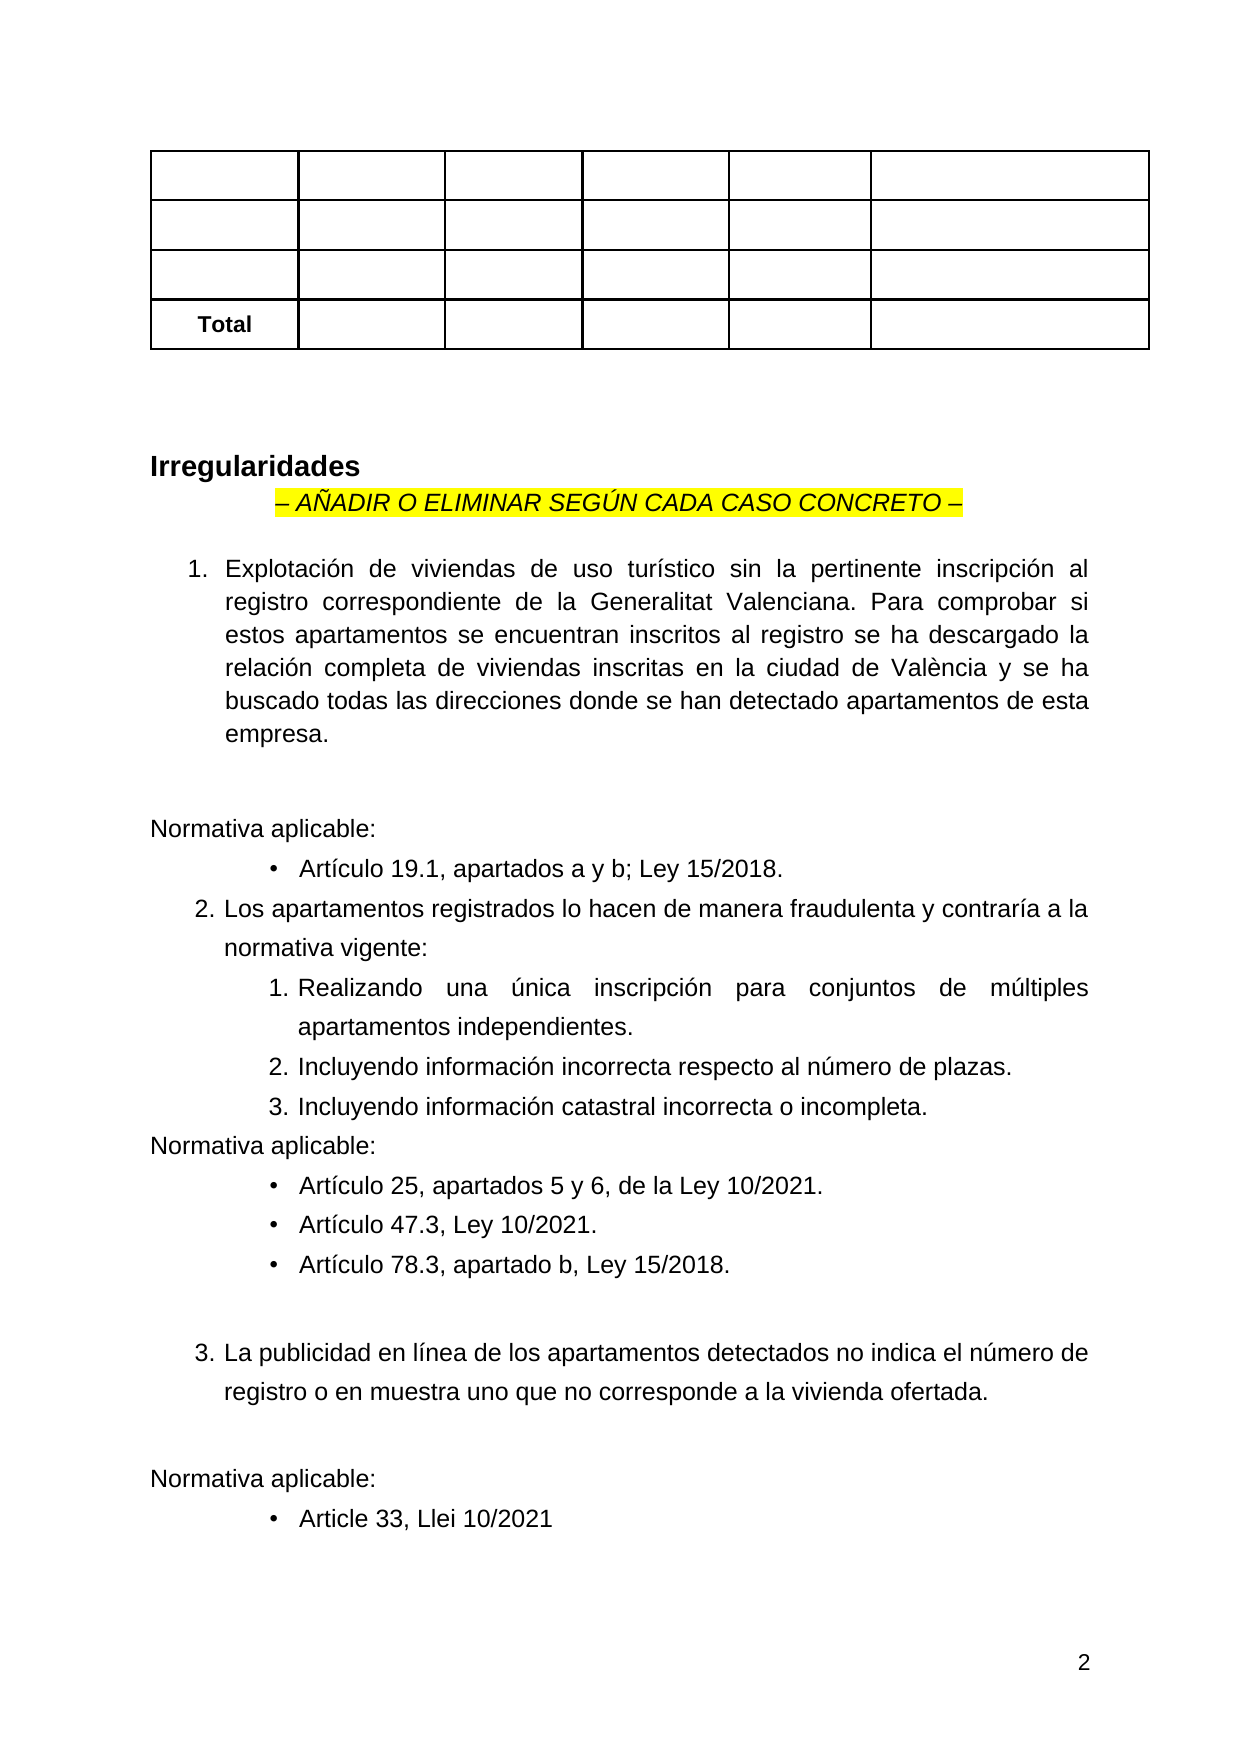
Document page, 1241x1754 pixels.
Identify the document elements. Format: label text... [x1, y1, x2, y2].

table_cell [300, 301, 444, 348]
list Artículo 19.1, apartados a y b; Ley 15/2018. [269, 854, 1090, 883]
list La publicidad en línea de los apartamentos detectados no indica el número de registro o en muestra uno que no corresponde a la vivienda ofertada. [194, 1338, 1090, 1406]
table_cell [300, 152, 444, 199]
table_cell [300, 251, 444, 298]
text – AÑADIR O ELIMINAR SEGÚN CADA CASO CONCRETO – [150, 488, 1090, 517]
list Artículo 25, apartados 5 y 6, de la Ley 10/2021. [269, 1171, 1090, 1199]
table_cell [152, 152, 297, 199]
list Artículo 47.3, Ley 10/2021. [269, 1210, 1090, 1239]
text Normativa aplicable: [150, 1464, 1090, 1493]
table_cell [446, 251, 581, 298]
table_cell [152, 201, 297, 248]
table_cell [300, 201, 444, 248]
table_cell [584, 201, 728, 248]
table_cell [730, 201, 870, 248]
table_cell [584, 301, 728, 348]
list Explotación de viviendas de uso turístico sin la pertinente inscripción al registro correspondiente de la Generalitat Valenciana. Para comprobar si estos apartamentos se encuentran inscritos al registro se ha descargado la relación completa de viviendas inscritas en la ciudad de València y se ha buscado todas las direcciones donde se han detectado apartamentos de esta empresa. [187, 554, 1090, 748]
table_cell [872, 152, 1148, 199]
list Incluyendo información incorrecta respecto al número de plazas. [268, 1052, 1090, 1081]
table_cell [446, 201, 581, 248]
list Los apartamentos registrados lo hacen de manera fraudulenta y contraría a la normativa vigente: [194, 893, 1090, 962]
text Normativa aplicable: [150, 1131, 1090, 1160]
table_cell [730, 152, 870, 199]
table_cell [446, 301, 581, 348]
list Incluyendo información catastral incorrecta o incompleta. [268, 1091, 1090, 1120]
table_cell [152, 251, 297, 298]
text Normativa aplicable: [150, 814, 1090, 843]
table_cell [872, 201, 1148, 248]
table_cell [446, 152, 581, 199]
list Artículo 78.3, apartado b, Ley 15/2018. [269, 1250, 1090, 1279]
table_cell [584, 251, 728, 298]
table_cell [872, 301, 1148, 348]
table_cell [730, 251, 870, 298]
table_cell [730, 301, 870, 348]
table_cell [872, 251, 1148, 298]
list Article 33, Llei 10/2021 [269, 1504, 1090, 1533]
text Irregularidades [150, 449, 1090, 483]
table_cell Total [152, 301, 297, 348]
list Realizando una única inscripción para conjuntos de múltiples apartamentos independientes. [268, 973, 1090, 1041]
table_cell [584, 152, 728, 199]
